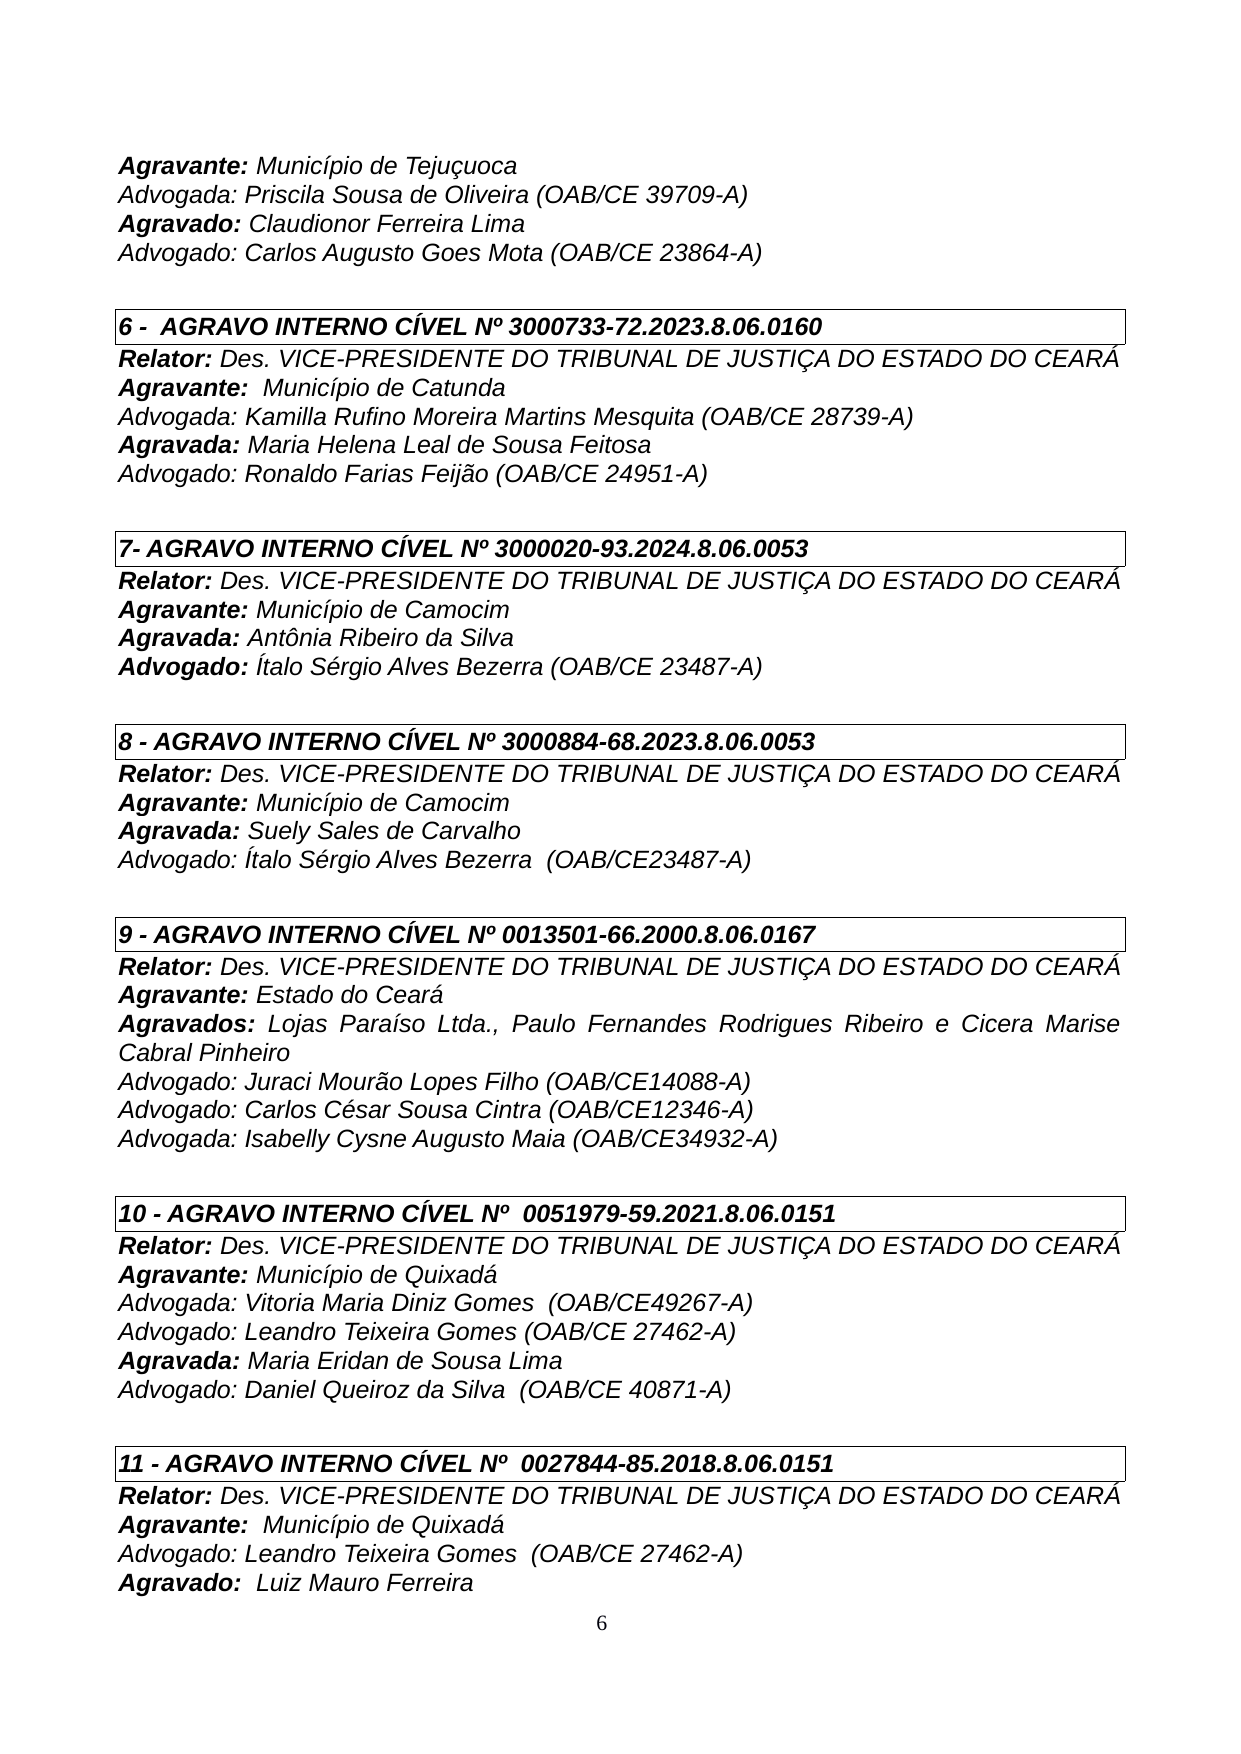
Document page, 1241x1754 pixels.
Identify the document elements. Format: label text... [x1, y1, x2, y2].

text Agravados: Lojas Paraíso Ltda., Paulo Fernandes Rodrigues Ribeiro e Cicera Marise Cabral Pinheiro [118, 1009, 1122, 1067]
text Advogado: Carlos César Sousa Cintra (OAB/CE12346-A) [118, 1095, 1122, 1124]
text Advogado: Ronaldo Farias Feijão (OAB/CE 24951-A) [118, 459, 1122, 488]
text Advogado: Leandro Teixeira Gomes (OAB/CE 27462-A) [118, 1539, 1122, 1567]
text Advogado: Leandro Teixeira Gomes (OAB/CE 27462-A) [118, 1317, 1122, 1346]
text Advogada: Kamilla Rufino Moreira Martins Mesquita (OAB/CE 28739-A) [118, 402, 1122, 430]
text Agravada: Maria Helena Leal de Sousa Feitosa [118, 430, 1122, 459]
text Agravante: Município de Catunda [118, 373, 1122, 402]
text Advogada: Vitoria Maria Diniz Gomes (OAB/CE49267-A) [118, 1288, 1122, 1317]
text 9 - AGRAVO INTERNO CÍVEL Nº 0013501-66.2000.8.06.0167 [116, 918, 1125, 951]
text Advogado: Daniel Queiroz da Silva (OAB/CE 40871-A) [118, 1374, 1122, 1403]
text 7- AGRAVO INTERNO CÍVEL Nº 3000020-93.2024.8.06.0053 [116, 532, 1125, 566]
text Agravada: Antônia Ribeiro da Silva [118, 623, 1122, 652]
text Agravada: Maria Eridan de Sousa Lima [118, 1346, 1122, 1374]
text Relator: Des. VICE-PRESIDENTE DO TRIBUNAL DE JUSTIÇA DO ESTADO DO CEARÁ Agravante: Estado do Ceará [118, 952, 1122, 1009]
text Relator: Des. VICE-PRESIDENTE DO TRIBUNAL DE JUSTIÇA DO ESTADO DO CEARÁ [118, 345, 1122, 373]
text 11 - AGRAVO INTERNO CÍVEL Nº 0027844-85.2018.8.06.0151 [116, 1447, 1125, 1481]
text Advogado: Carlos Augusto Goes Mota (OAB/CE 23864-A) [118, 237, 1122, 266]
text Advogada: Priscila Sousa de Oliveira (OAB/CE 39709-A) [118, 180, 1122, 209]
text Agravado: Claudionor Ferreira Lima [118, 209, 1122, 237]
text Advogado: Ítalo Sérgio Alves Bezerra (OAB/CE 23487-A) [118, 652, 1122, 681]
text Relator: Des. VICE-PRESIDENTE DO TRIBUNAL DE JUSTIÇA DO ESTADO DO CEARÁ Agravante: Município de Camocim [118, 760, 1122, 816]
text 10 - AGRAVO INTERNO CÍVEL Nº 0051979-59.2021.8.06.0151 [116, 1197, 1125, 1231]
text Agravado: Luiz Mauro Ferreira [118, 1567, 1122, 1596]
text Advogado: Juraci Mourão Lopes Filho (OAB/CE14088-A) [118, 1067, 1122, 1095]
text Advogada: Isabelly Cysne Augusto Maia (OAB/CE34932-A) [118, 1124, 1122, 1153]
text Agravante: Município de Tejuçuoca [118, 151, 1122, 180]
text Agravada: Suely Sales de Carvalho [118, 816, 1122, 845]
text Relator: Des. VICE-PRESIDENTE DO TRIBUNAL DE JUSTIÇA DO ESTADO DO CEARÁ Agravante: Município de Quixadá [118, 1232, 1122, 1288]
text 6 - AGRAVO INTERNO CÍVEL Nº 3000733-72.2023.8.06.0160 [116, 310, 1125, 344]
text Advogado: Ítalo Sérgio Alves Bezerra (OAB/CE23487-A) [118, 845, 1122, 874]
text Relator: Des. VICE-PRESIDENTE DO TRIBUNAL DE JUSTIÇA DO ESTADO DO CEARÁ Agravante: Município de Camocim [118, 567, 1122, 623]
text 8 - AGRAVO INTERNO CÍVEL Nº 3000884-68.2023.8.06.0053 [116, 725, 1125, 759]
text Relator: Des. VICE-PRESIDENTE DO TRIBUNAL DE JUSTIÇA DO ESTADO DO CEARÁ Agravante: Município de Quixadá [118, 1482, 1122, 1539]
